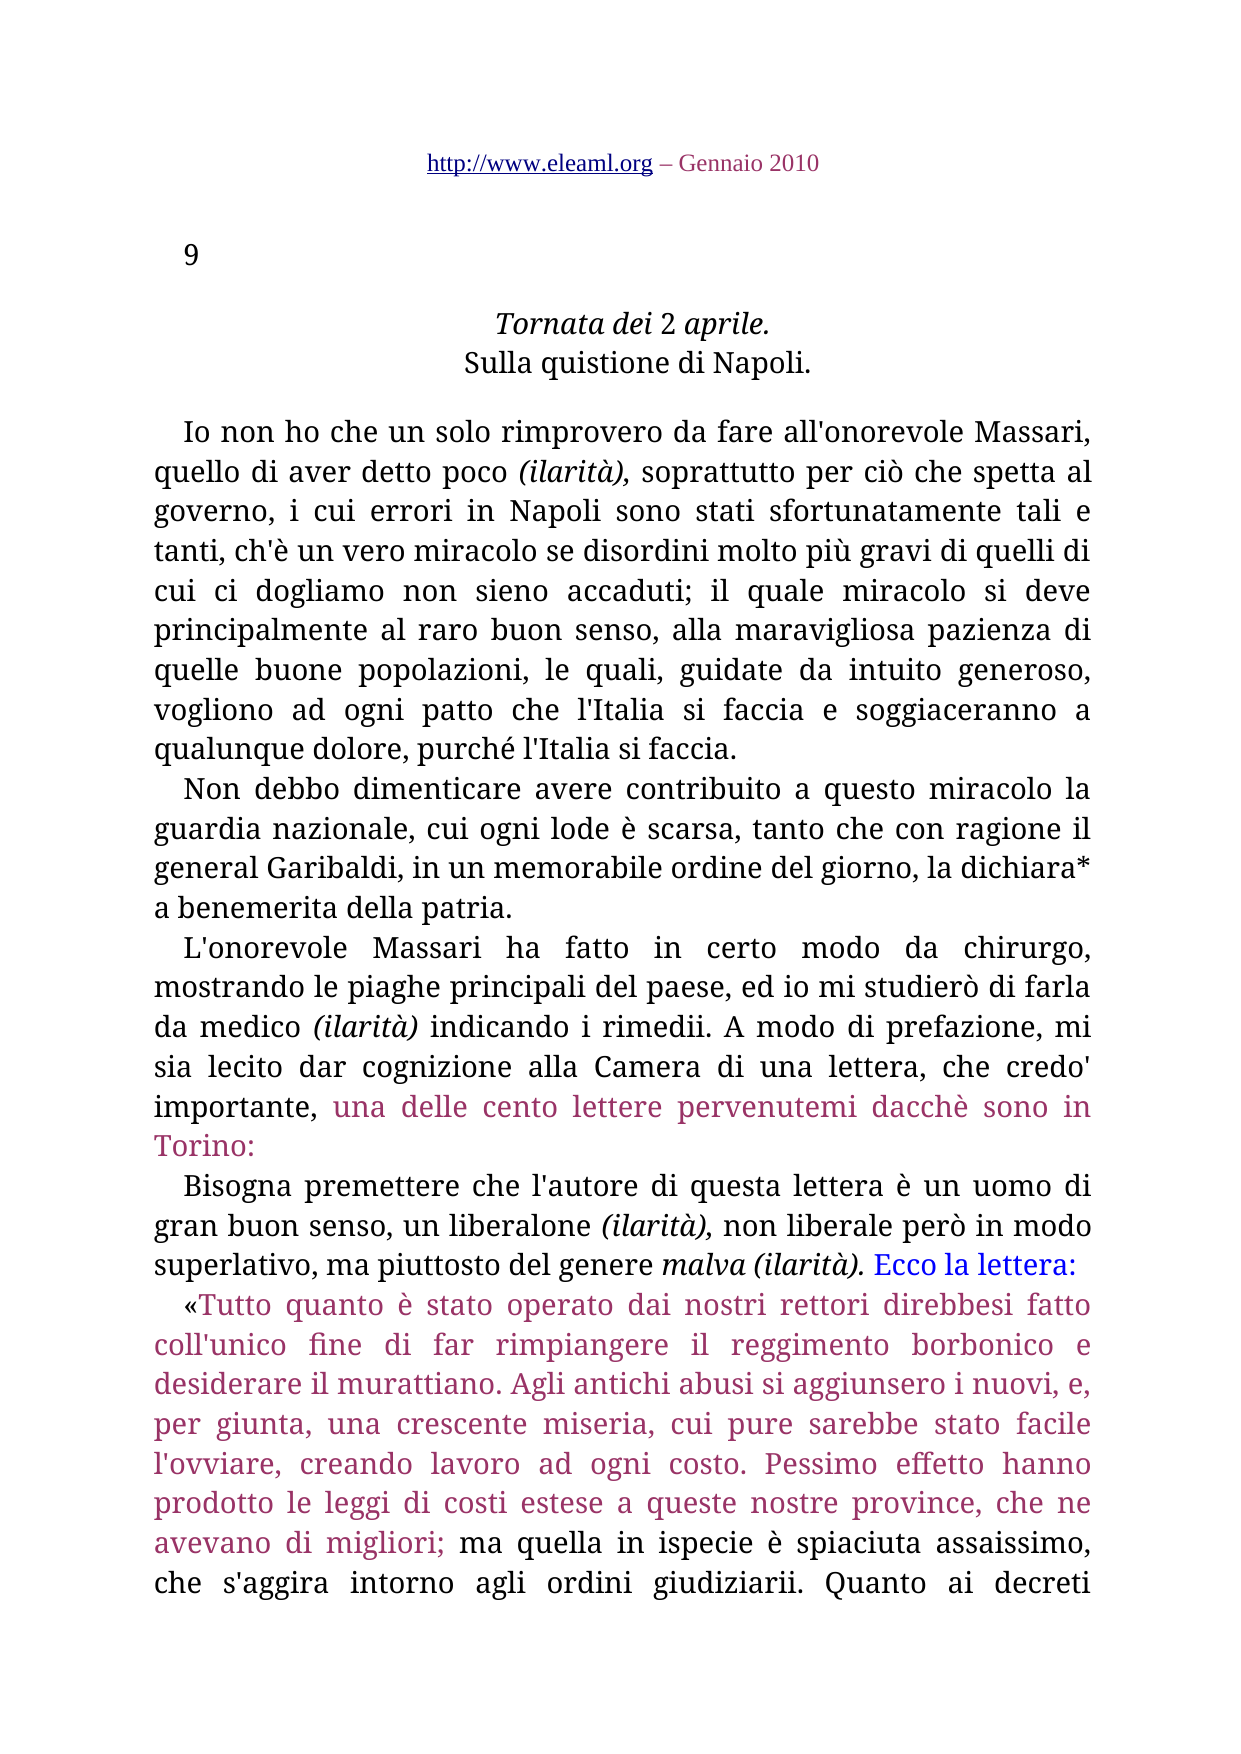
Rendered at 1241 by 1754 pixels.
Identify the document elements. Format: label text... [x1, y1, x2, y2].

text Sulla quistione di Napoli. [153, 343, 1092, 382]
text Tornata dei 2 aprile. [153, 303, 1092, 343]
text L'onorevole Massari ha fatto in certo modo da chirurgo, mostrando le piaghe principali del paese, ed io mi studierò di farla da medico (ilarità) indicando i rimedii. A modo di prefazione, mi sia lecito dar cognizione alla Camera di una lettera, che credo' importante, una delle cento lettere pervenutemi dacchè sono in Torino: [153, 927, 1092, 1165]
text «Tutto quanto è stato operato dai nostri rettori direbbesi fatto coll'unico fine di far rimpiangere il reggimento borbonico e desiderare il murattiano. Agli antichi abusi si aggiunsero i nuovi, e, per giunta, una crescente miseria, cui pure sarebbe stato facile l'ovviare, creando lavoro ad ogni costo. Pessimo effetto hanno prodotto le leggi di costi estese a queste nostre province, che ne avevano di migliori; ma quella in ispecie è spiaciuta assaissimo, che s'aggira intorno agli ordini giudiziarii. Quanto ai decreti [153, 1284, 1092, 1602]
text 9 [153, 234, 1092, 274]
text Io non ho che un solo rimprovero da fare all'onorevole Massari, quello di aver detto poco (ilarità), soprattutto per ciò che spetta al governo, i cui errori in Napoli sono stati sfortunatamente tali e tanti, ch'è un vero miracolo se disordini molto più gravi di quelli di cui ci dogliamo non sieno accaduti; il quale miracolo si deve principalmente al raro buon senso, alla maravigliosa pazienza di quelle buone popolazioni, le quali, guidate da intuito generoso, vogliono ad ogni patto che l'Italia si faccia e soggiaceranno a qualunque dolore, purché l'Italia si faccia. [153, 411, 1092, 768]
text Non debbo dimenticare avere contribuito a questo miracolo la guardia nazionale, cui ogni lode è scarsa, tanto che con ragione il general Garibaldi, in un memorabile ordine del giorno, la dichiara* a benemerita della patria. [153, 768, 1092, 927]
text Bisogna premettere che l'autore di questa lettera è un uomo di gran buon senso, un liberalone (ilarità), non liberale però in modo superlativo, ma piuttosto del genere malva (ilarità). Ecco la lettera: [153, 1165, 1092, 1284]
